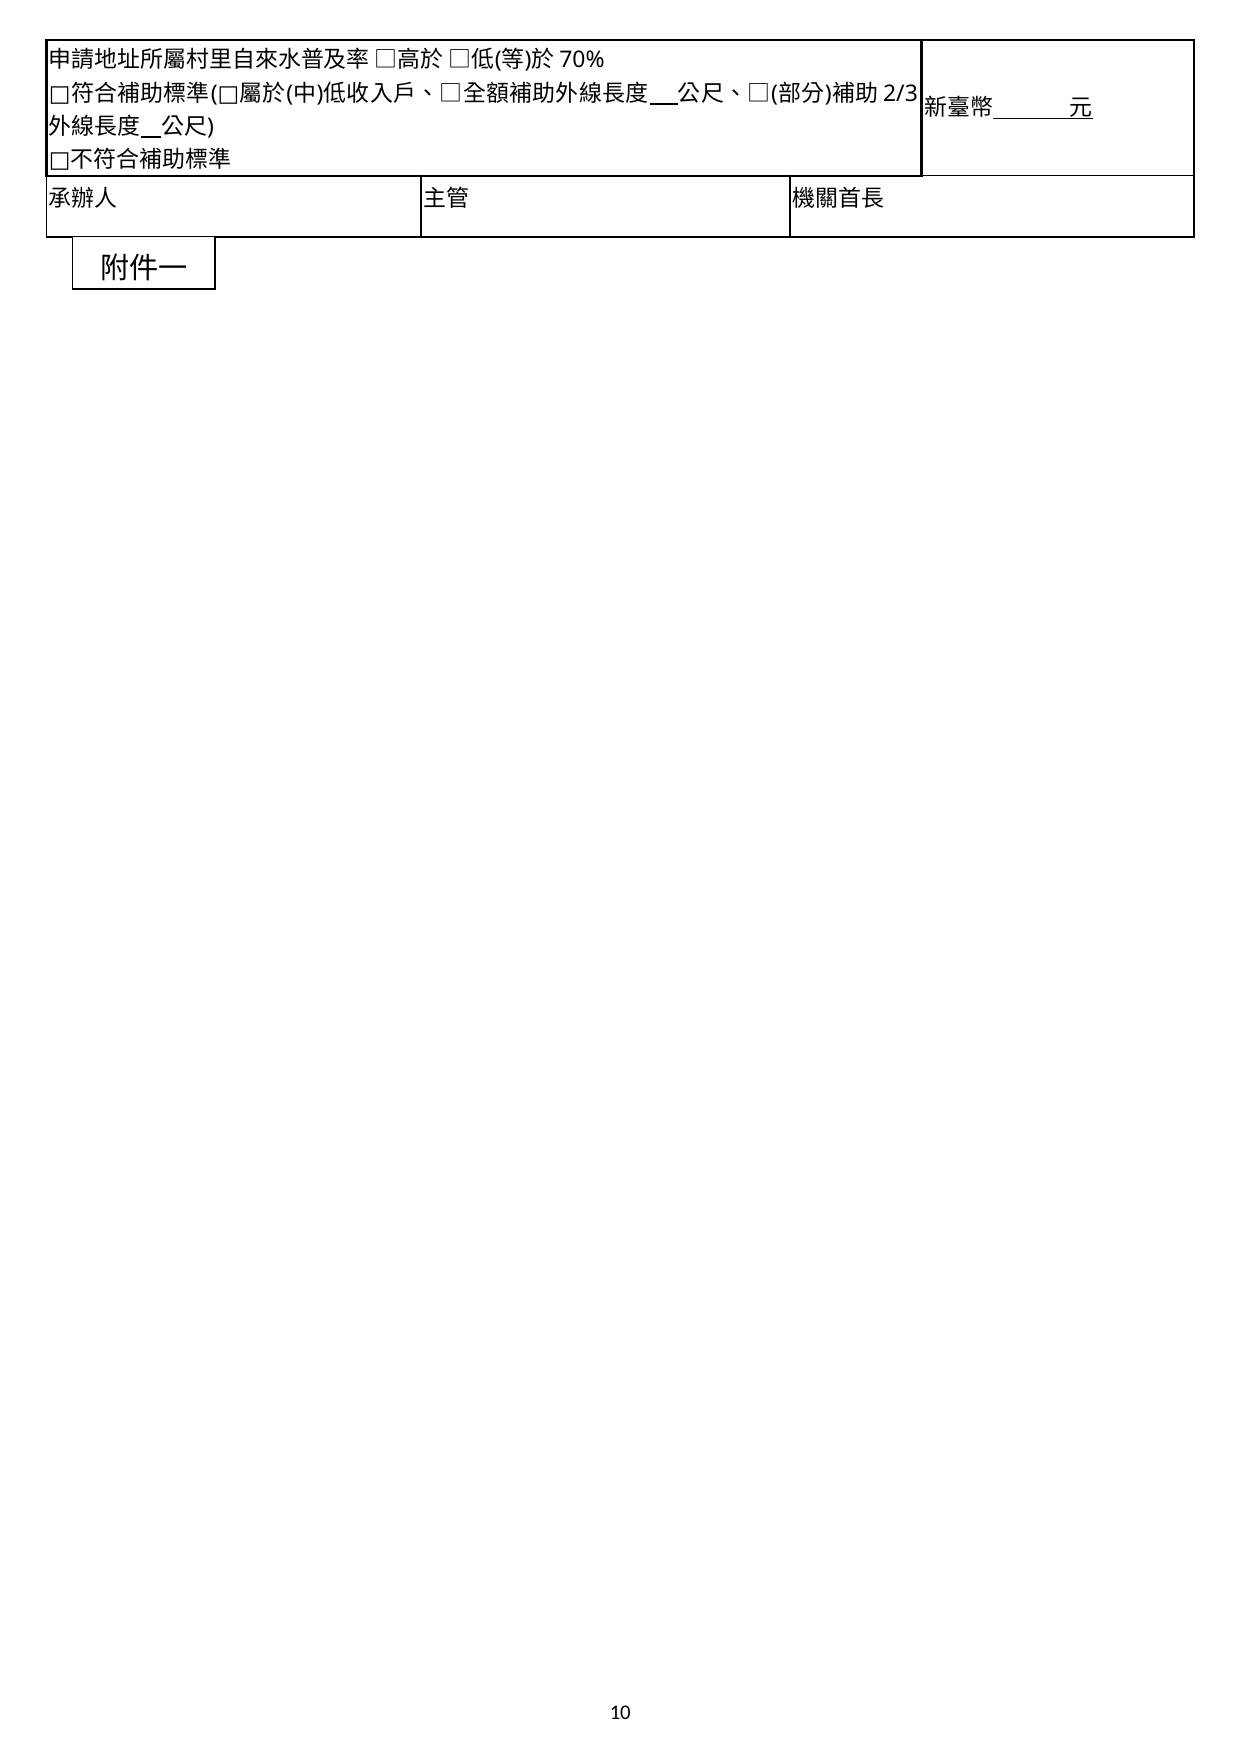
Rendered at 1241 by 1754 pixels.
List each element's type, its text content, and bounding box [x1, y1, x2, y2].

table_cell 申請地址所屬村里自來水普及率 □高於 □低(等)於 70% □符合補助標準(□屬於(中)低收入戶、□全額補助外線長度 公尺、□(部分)補助2/3外線長度 公尺) □不符合補助標準 [48, 41, 920, 175]
table_cell 新臺幣 元 [923, 41, 1193, 175]
table_cell 主管 [422, 177, 789, 236]
text 附件一 [87, 244, 200, 282]
table_cell 承辦人 [47, 177, 420, 236]
table_cell 機關首長 [791, 176, 1193, 236]
